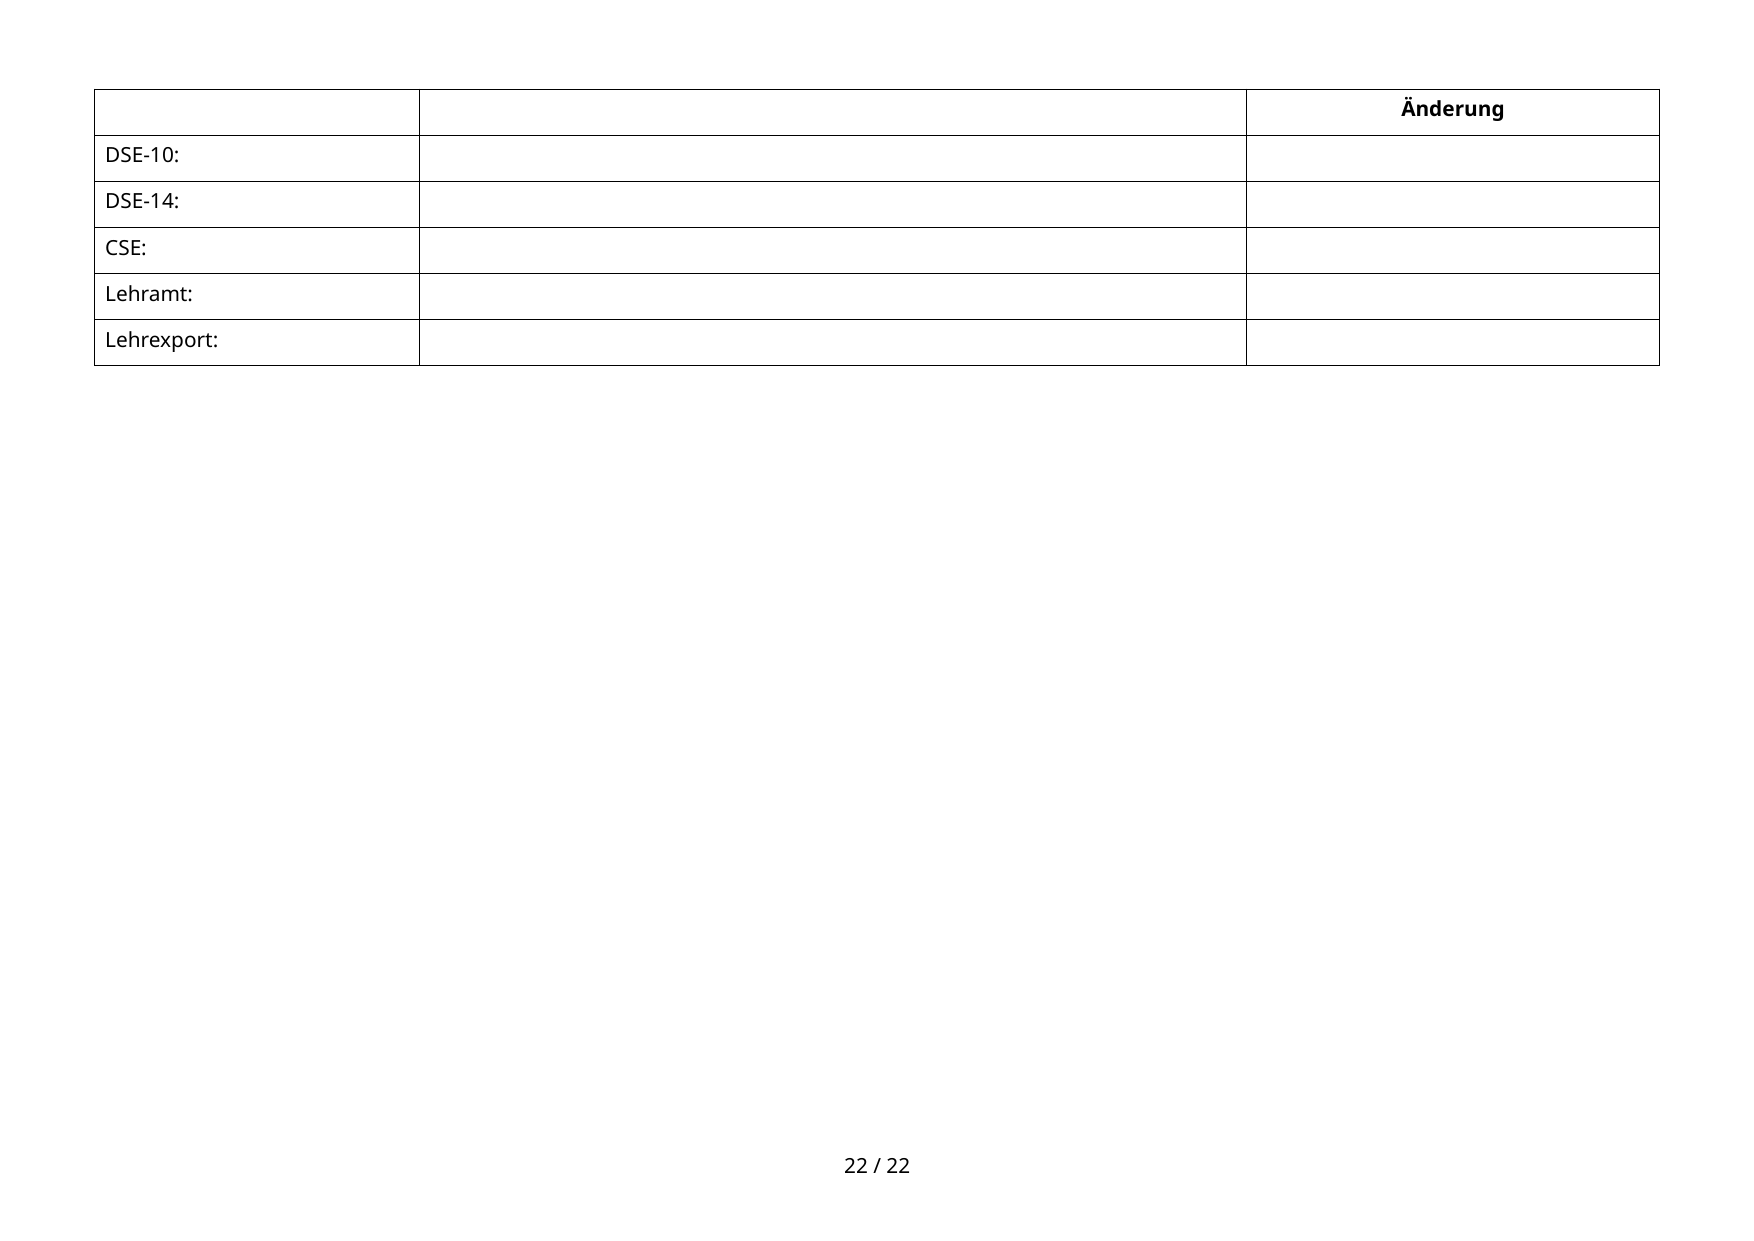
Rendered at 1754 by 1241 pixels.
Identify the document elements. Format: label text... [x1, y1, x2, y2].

table_cell [420, 136, 1246, 181]
table_cell DSE-10: [95, 136, 419, 181]
table_cell [420, 320, 1246, 365]
table_cell [1247, 228, 1659, 273]
table_cell [1247, 320, 1659, 365]
table_cell Lehrexport: [95, 320, 419, 365]
table_header [95, 90, 419, 134]
table_header [420, 90, 1246, 134]
table_cell [420, 228, 1246, 273]
table_header Änderung [1247, 90, 1659, 134]
table_cell CSE: [95, 228, 419, 273]
table_cell [1247, 274, 1659, 319]
table_cell [1247, 182, 1659, 227]
table_cell [1247, 136, 1659, 181]
table_cell [420, 182, 1246, 227]
table_cell Lehramt: [95, 274, 419, 319]
table_cell DSE-14: [95, 182, 419, 227]
table_cell [420, 274, 1246, 319]
